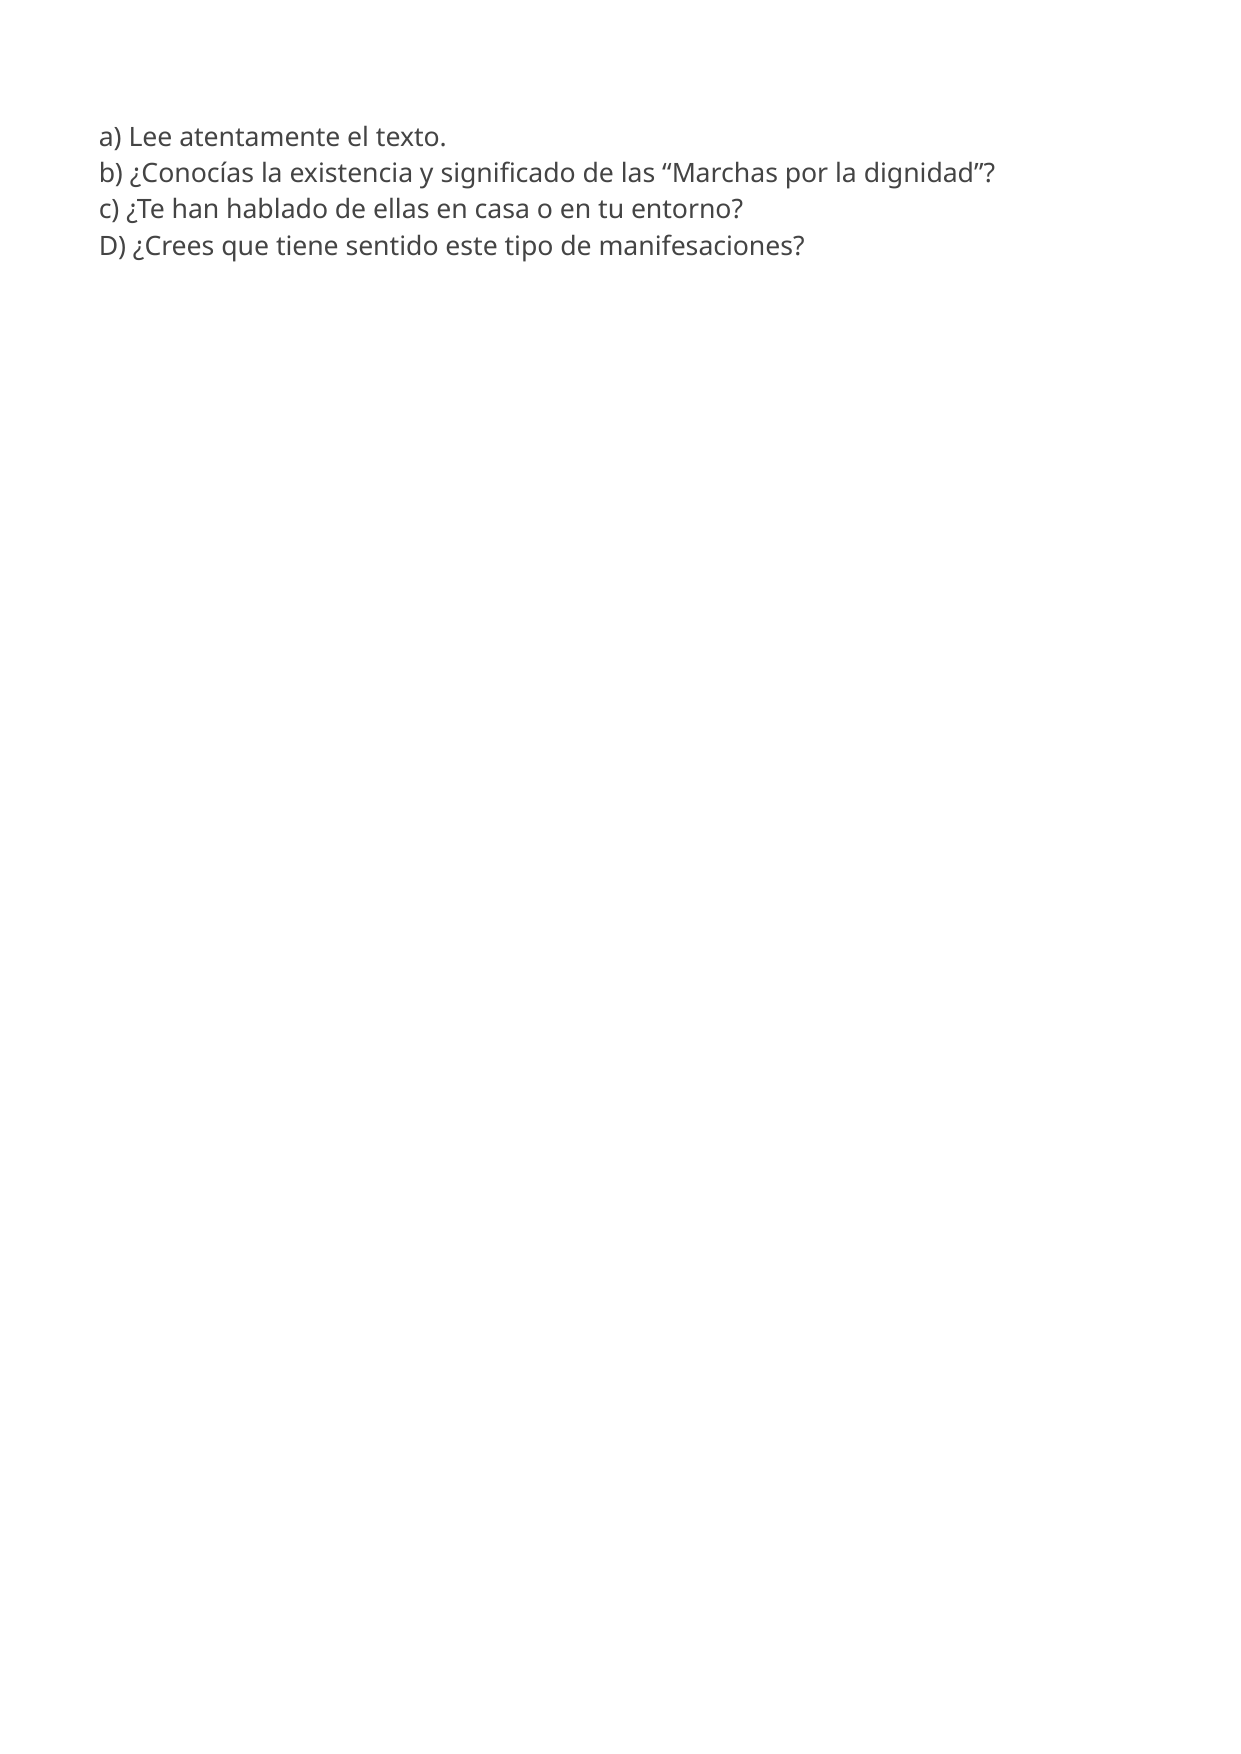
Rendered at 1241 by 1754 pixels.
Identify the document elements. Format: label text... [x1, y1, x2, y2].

text a) Lee atentamente el texto. [98, 118, 1145, 154]
text c) ¿Te han hablado de ellas en casa o en tu entorno? [98, 190, 1145, 227]
text b) ¿Conocías la existencia y significado de las “Marchas por la dignidad”? [98, 154, 1145, 190]
text D) ¿Crees que tiene sentido este tipo de manifesaciones? [98, 227, 1145, 263]
